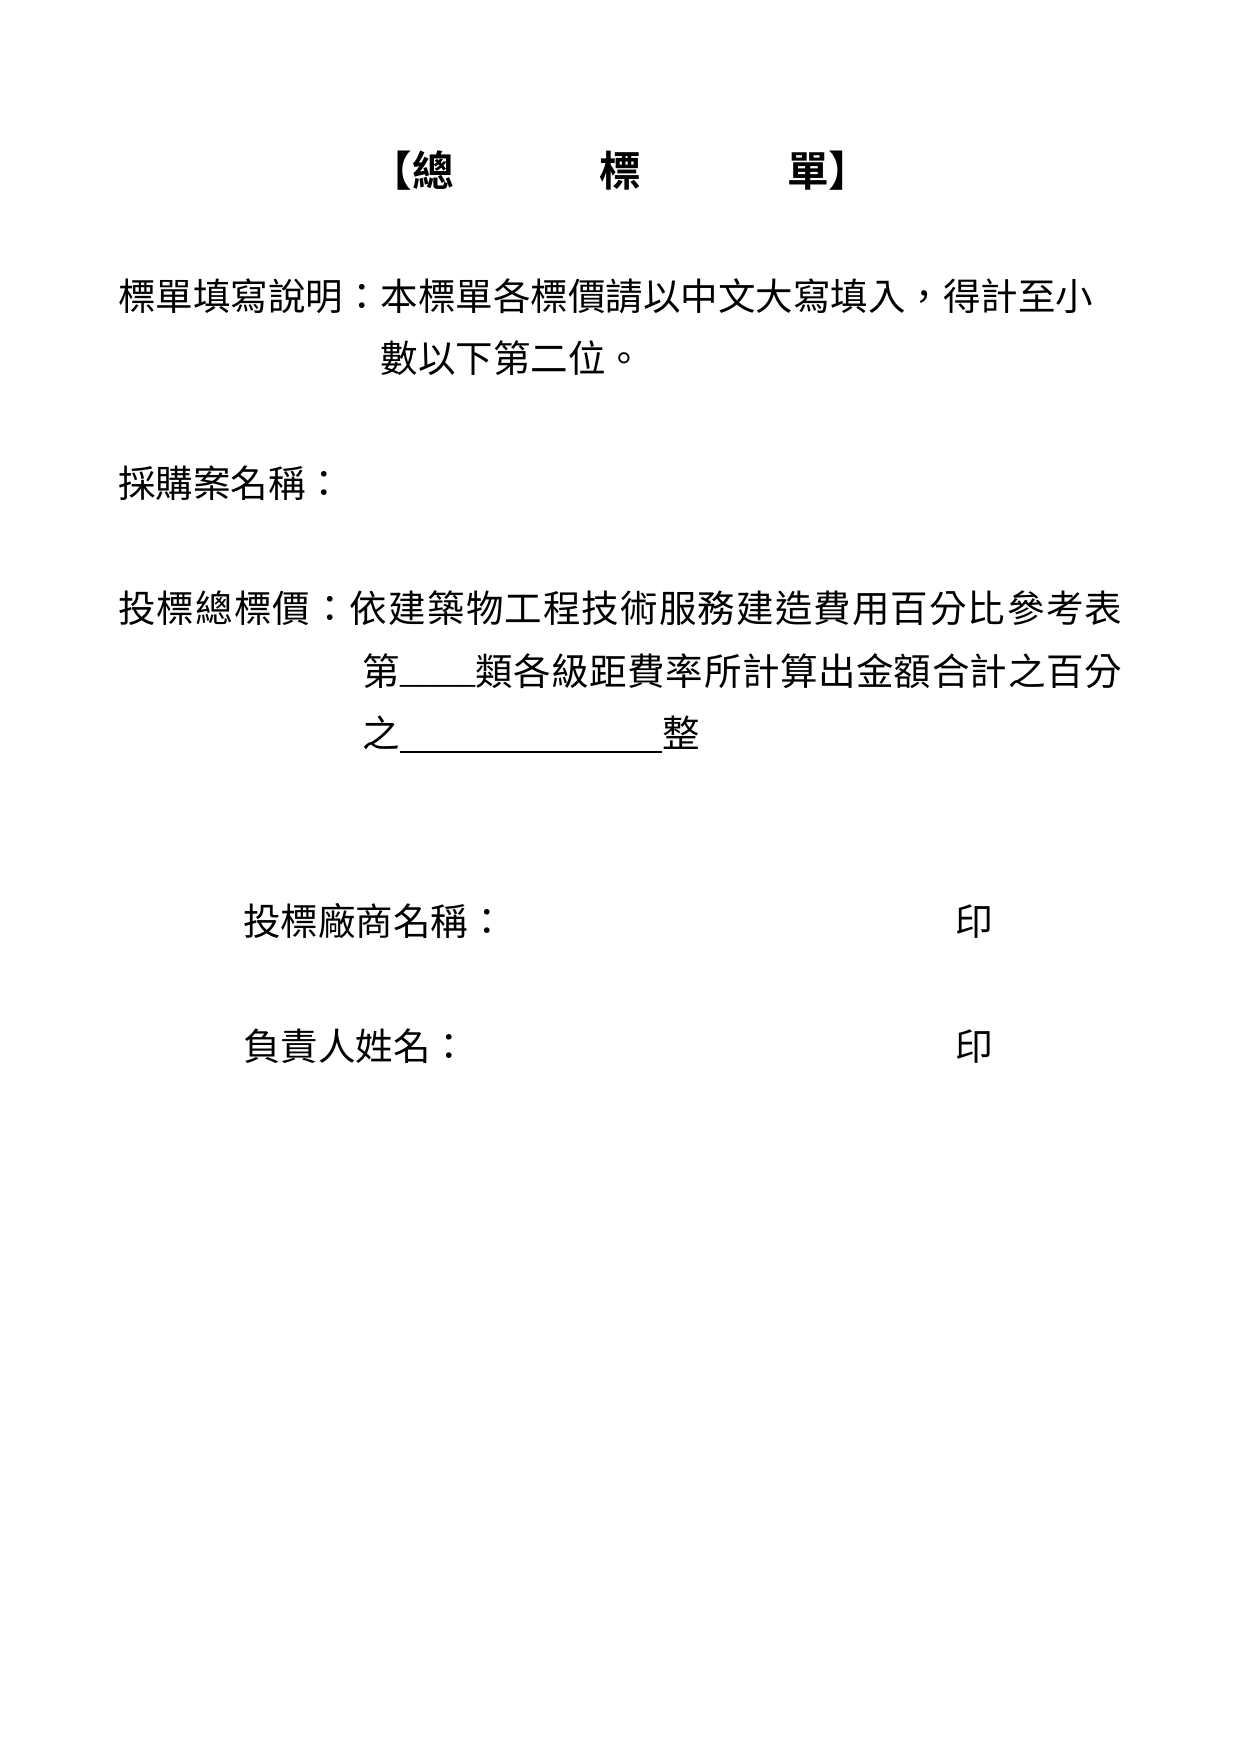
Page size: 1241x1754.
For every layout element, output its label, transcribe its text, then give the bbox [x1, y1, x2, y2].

text 採購案名稱： [118, 439, 1122, 502]
text 【總 標 單】 [118, 127, 1122, 189]
text 標單填寫說明：本標單各標價請以中文大寫填入，得計至小數以下第二位。 [118, 252, 1122, 377]
text 投標總標價：依建築物工程技術服務建造費用百分比參考表第____類各級距費率所計算出金額合計之百分之 整 [118, 564, 1122, 752]
text 投標廠商名稱： 印 [243, 877, 1122, 939]
text 負責人姓名： 印 [243, 1002, 1122, 1064]
